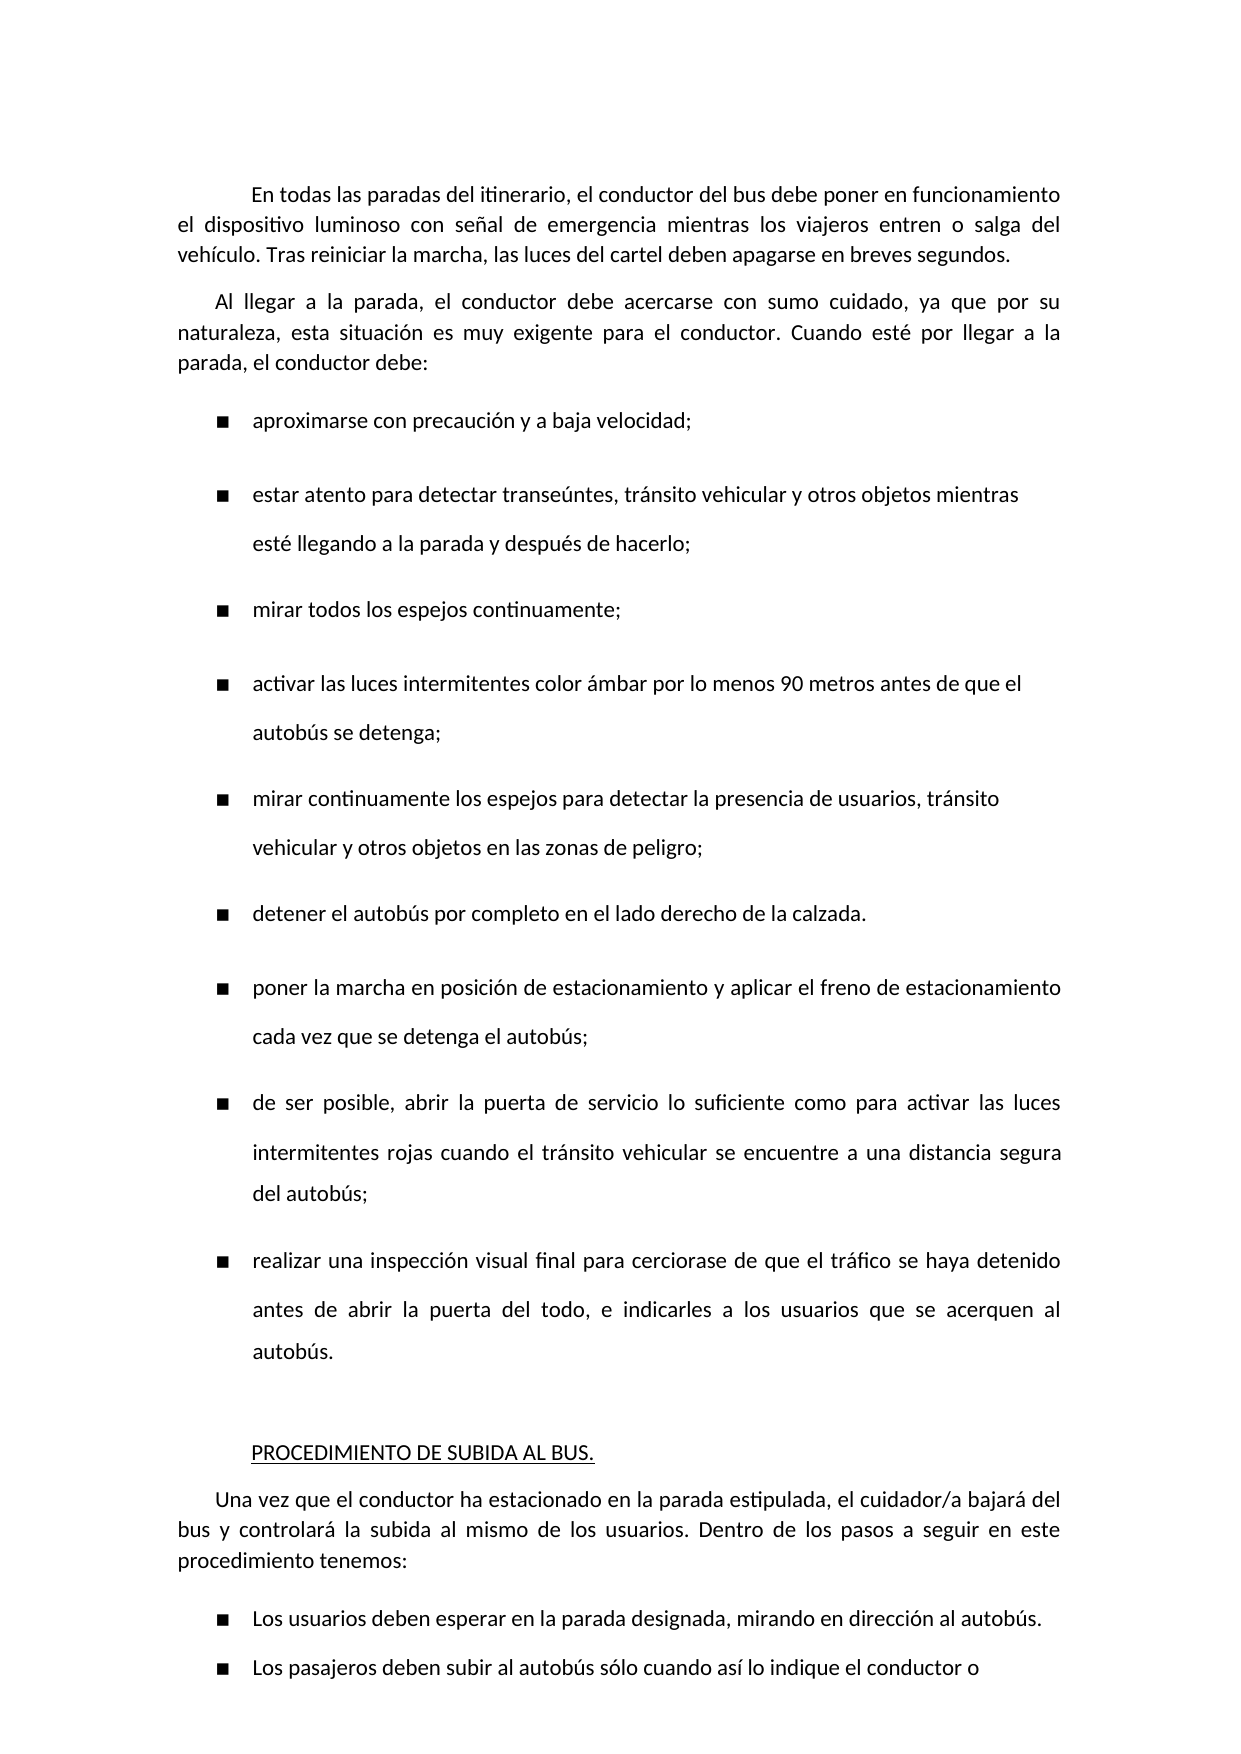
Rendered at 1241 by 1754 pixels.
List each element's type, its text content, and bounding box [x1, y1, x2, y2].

list Los pasajeros deben subir al autobús sólo cuando así lo indique el conductor o [215, 1642, 1063, 1689]
text En todas las paradas del itinerario, el conductor del bus debe poner en funcionamiento el dispositivo luminoso con señal de emergencia mientras los viajeros entren o salga del vehículo. Tras reiniciar la marcha, las luces del cartel deben apagarse en breves segundos. [177, 180, 1063, 269]
list realizar una inspección visual final para cerciorase de que el tráfico se haya detenido antes de abrir la puerta del todo, e indicarles a los usuarios que se acerquen al autobús. [215, 1234, 1063, 1365]
list estar atento para detectar transeúntes, tránsito vehicular y otros objetos mientras esté llegando a la parada y después de hacerlo; [215, 468, 1063, 557]
list mirar continuamente los espejos para detectar la presencia de usuarios, tránsito vehicular y otros objetos en las zonas de peligro; [215, 772, 1062, 861]
list mirar todos los espejos continuamente; [215, 583, 1211, 631]
list de ser posible, abrir la puerta de servicio lo suficiente como para activar las luces intermitentes rojas cuando el tránsito vehicular se encuentre a una distancia segura del autobús; [215, 1077, 1063, 1208]
text Una vez que el conductor ha estacionado en la parada estipulada, el cuidador/a bajará del bus y controlará la subida al mismo de los usuarios. Dentro de los pasos a seguir en este procedimiento tenemos: [177, 1485, 1063, 1574]
list detener el autobús por completo en el lado derecho de la calzada. [215, 888, 1211, 935]
text PROCEDIMIENTO DE SUBIDA AL BUS. [251, 1438, 1211, 1466]
text Al llegar a la parada, el conductor debe acercarse con sumo cuidado, ya que por su naturaleza, esta situación es muy exigente para el conductor. Cuando esté por llegar a la parada, el conductor debe: [177, 287, 1063, 376]
list Los usuarios deben esperar en la parada designada, mirando en dirección al autobús. [215, 1592, 1211, 1639]
list activar las luces intermitentes color ámbar por lo menos 90 metros antes de que el autobús se detenga; [215, 657, 1063, 746]
list poner la marcha en posición de estacionamiento y aplicar el freno de estacionamiento cada vez que se detenga el autobús; [215, 961, 1063, 1050]
list aproximarse con precaución y a baja velocidad; [215, 395, 1211, 442]
